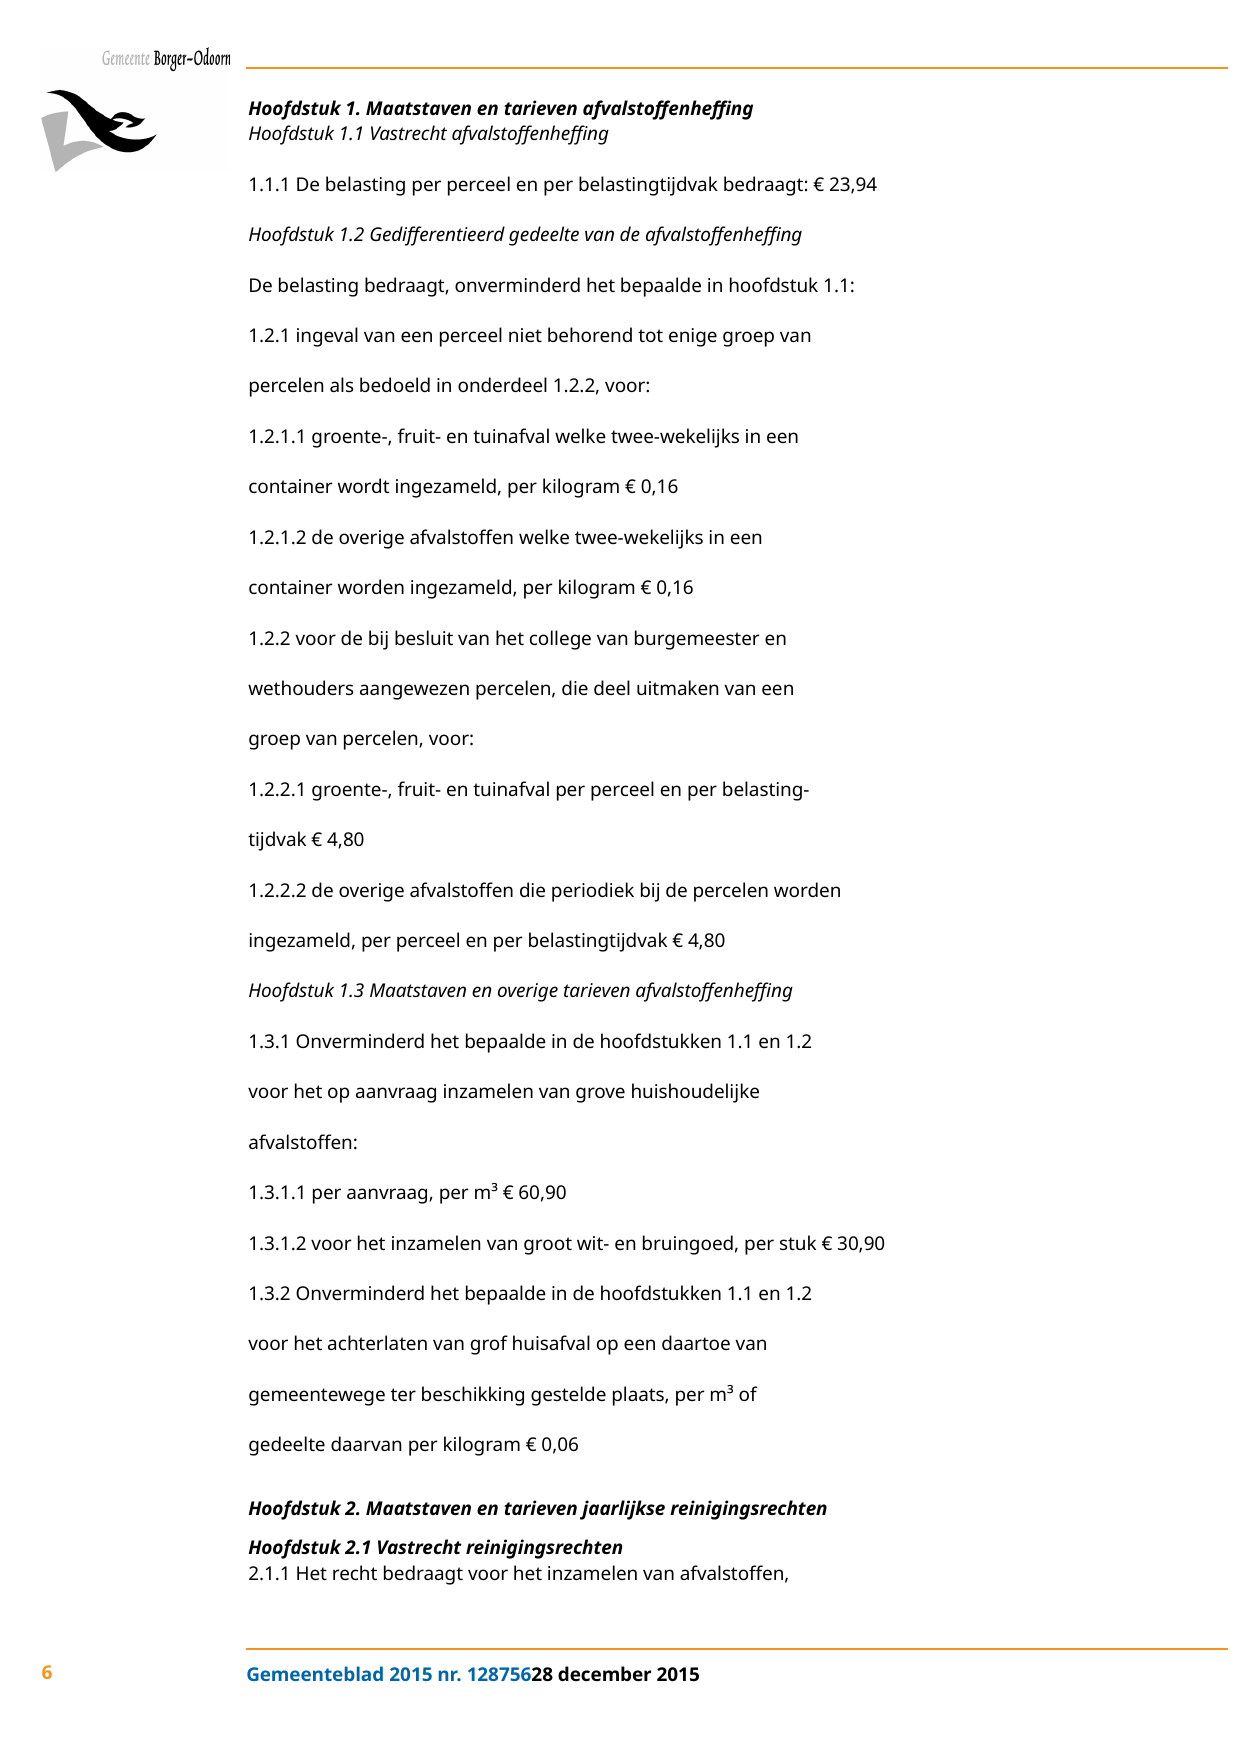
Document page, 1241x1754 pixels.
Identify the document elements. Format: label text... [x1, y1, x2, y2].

text voor het op aanvraag inzamelen van grove huishoudelijke [248, 1078, 1152, 1104]
text 1.2.2.1 groente-, fruit- en tuinafval per perceel en per belasting- [248, 776, 1152, 802]
text 1.2.1.1 groente-, fruit- en tuinafval welke twee-wekelijks in een [248, 423, 1152, 449]
text groep van percelen, voor: [248, 726, 1152, 751]
text container worden ingezameld, per kilogram € 0,16 [248, 574, 1152, 600]
text Hoofdstuk 2. Maatstaven en tarieven jaarlijkse reinigingsrechten [248, 1495, 1152, 1521]
text 1.3.2 Onverminderd het bepaalde in de hoofdstukken 1.1 en 1.2 [248, 1280, 1152, 1306]
text Hoofdstuk 1.3 Maatstaven en overige tarieven afvalstoffenheffing [248, 978, 1152, 1003]
text wethouders aangewezen percelen, die deel uitmaken van een [248, 675, 1152, 701]
text 1.3.1.1 per aanvraag, per m³ € 60,90 [248, 1179, 1152, 1205]
text Hoofdstuk 2.1 Vastrecht reinigingsrechten [248, 1534, 1152, 1560]
text percelen als bedoeld in onderdeel 1.2.2, voor: [248, 373, 1152, 398]
text 1.1.1 De belasting per perceel en per belastingtijdvak bedraagt: € 23,94 [248, 171, 1152, 197]
text voor het achterlaten van grof huisafval op een daartoe van [248, 1331, 1152, 1356]
text Hoofdstuk 1.1 Vastrecht afvalstoffenheffing [248, 121, 1152, 146]
text 2.1.1 Het recht bedraagt voor het inzamelen van afvalstoffen, [248, 1560, 1152, 1586]
text tijdvak € 4,80 [248, 826, 1152, 852]
picture [41, 47, 231, 172]
text afvalstoffen: [248, 1129, 1152, 1154]
text 1.2.2.2 de overige afvalstoffen die periodiek bij de percelen worden [248, 877, 1152, 902]
text De belasting bedraagt, onverminderd het bepaalde in hoofdstuk 1.1: [248, 272, 1152, 297]
text 1.3.1.2 voor het inzamelen van groot wit- en bruingoed, per stuk € 30,90 [248, 1230, 1152, 1255]
text Hoofdstuk 1.2 Gedifferentieerd gedeelte van de afvalstoffenheffing [248, 221, 1152, 247]
text 1.3.1 Onverminderd het bepaalde in de hoofdstukken 1.1 en 1.2 [248, 1028, 1152, 1054]
text 1.2.1 ingeval van een perceel niet behorend tot enige groep van [248, 322, 1152, 348]
text gemeentewege ter beschikking gestelde plaats, per m³ of [248, 1381, 1152, 1407]
text 1.2.2 voor de bij besluit van het college van burgemeester en [248, 625, 1152, 650]
text container wordt ingezameld, per kilogram € 0,16 [248, 473, 1152, 499]
text Hoofdstuk 1. Maatstaven en tarieven afvalstoffenheffing [248, 95, 1152, 121]
text 1.2.1.2 de overige afvalstoffen welke twee-wekelijks in een [248, 524, 1152, 549]
text gedeelte daarvan per kilogram € 0,06 [248, 1431, 1152, 1457]
text ingezameld, per perceel en per belastingtijdvak € 4,80 [248, 927, 1152, 953]
